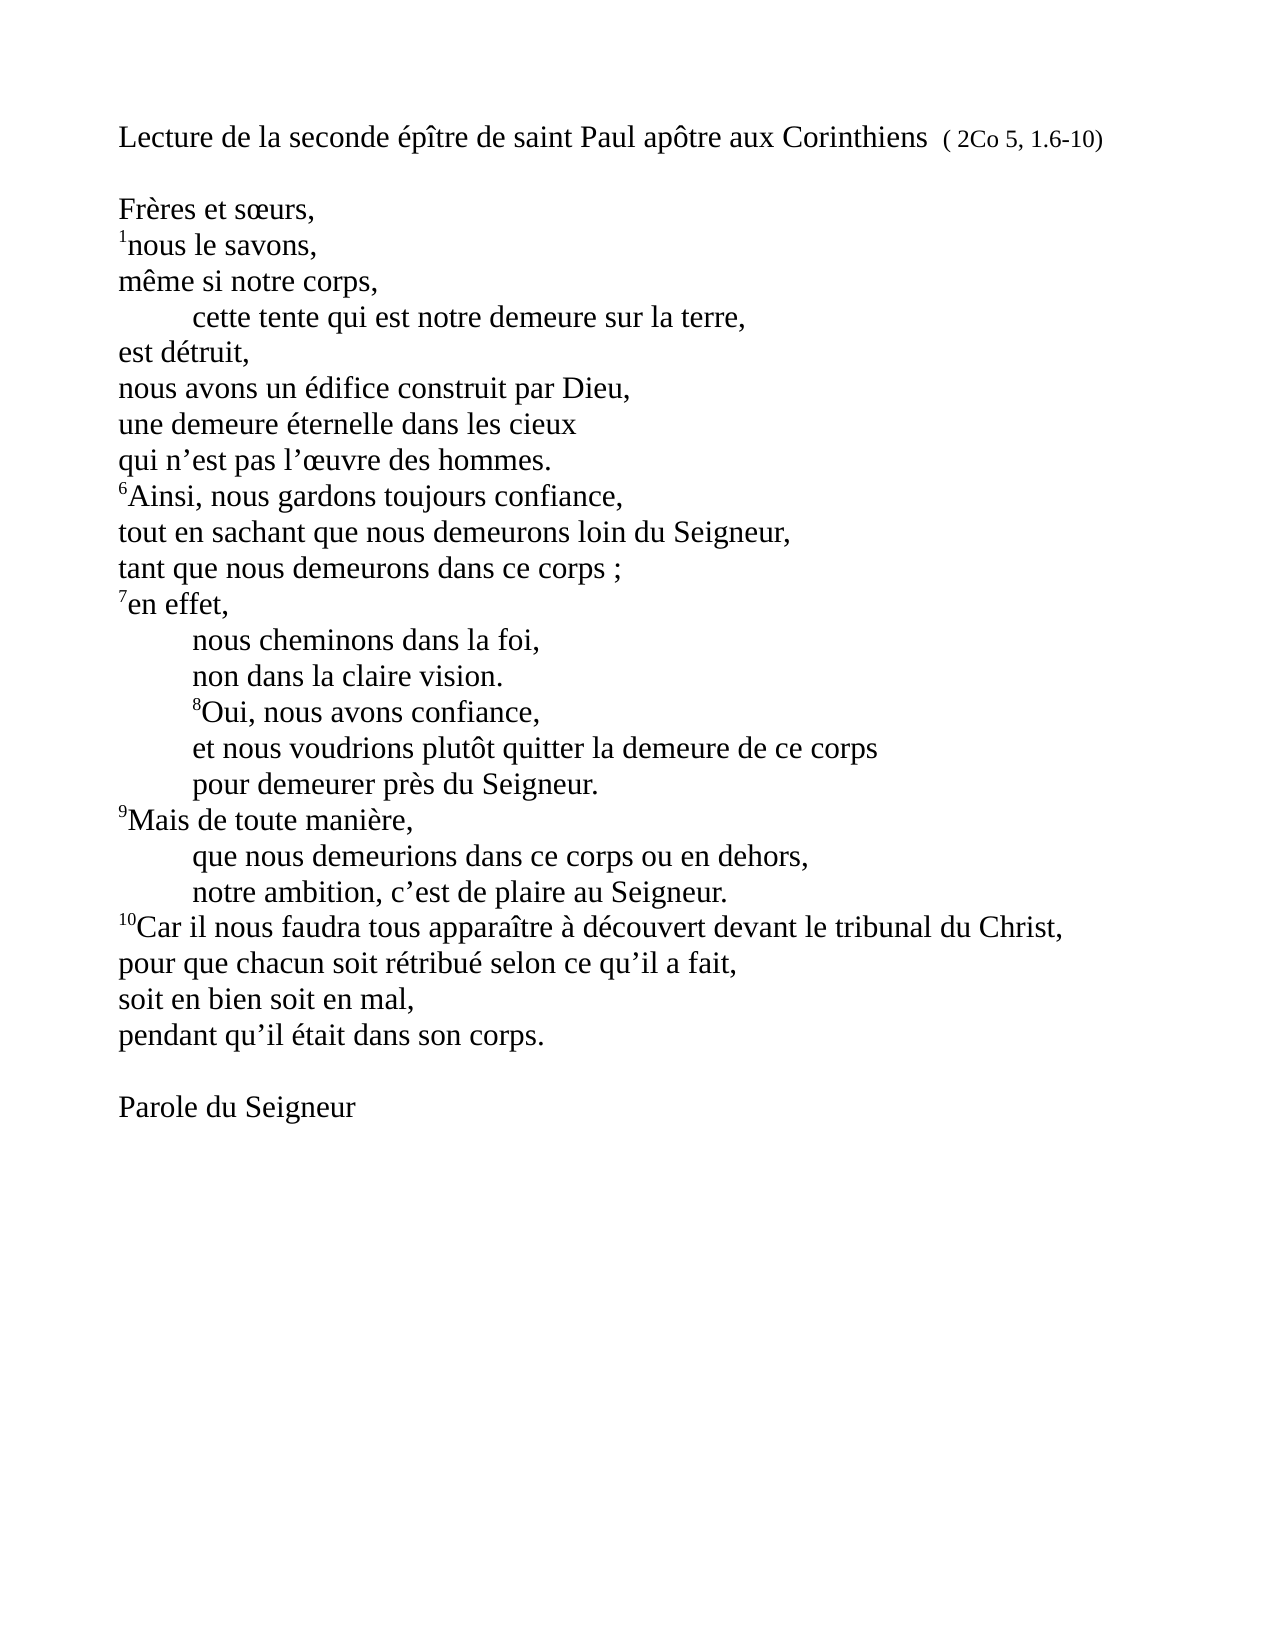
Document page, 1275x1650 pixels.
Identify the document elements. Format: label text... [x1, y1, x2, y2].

text une demeure éternelle dans les cieux [118, 406, 1157, 442]
text est détruit, [118, 334, 1157, 370]
text pour demeurer près du Seigneur. [118, 765, 1157, 801]
text nous avons un édifice construit par Dieu, [118, 370, 1157, 406]
text notre ambition, c’est de plaire au Seigneur. [118, 873, 1157, 909]
text cette tente qui est notre demeure sur la terre, [118, 298, 1157, 334]
text soit en bien soit en mal, [118, 981, 1157, 1017]
text et nous voudrions plutôt quitter la demeure de ce corps [118, 729, 1157, 765]
text 6Ainsi, nous gardons toujours confiance, [118, 477, 1157, 513]
text 7en effet, [118, 585, 1157, 621]
text 8Oui, nous avons confiance, [118, 693, 1157, 729]
text Frères et sœurs, [118, 190, 1157, 226]
text pour que chacun soit rétribué selon ce qu’il a fait, [118, 945, 1157, 981]
text qui n’est pas l’œuvre des hommes. [118, 442, 1157, 477]
text pendant qu’il était dans son corps. [118, 1017, 1157, 1052]
text Parole du Seigneur [118, 1088, 1157, 1124]
text nous cheminons dans la foi, [118, 621, 1157, 657]
text 1nous le savons, [118, 226, 1157, 262]
text non dans la claire vision. [118, 657, 1157, 693]
text que nous demeurions dans ce corps ou en dehors, [118, 837, 1157, 873]
text 9Mais de toute manière, [118, 801, 1157, 837]
text tant que nous demeurons dans ce corps ; [118, 549, 1157, 585]
text Lecture de la seconde épître de saint Paul apôtre aux Corinthiens ( 2Co 5, 1.6-10) [118, 118, 1157, 154]
text 10Car il nous faudra tous apparaître à découvert devant le tribunal du Christ, [118, 909, 1157, 945]
text tout en sachant que nous demeurons loin du Seigneur, [118, 513, 1157, 549]
text même si notre corps, [118, 262, 1157, 298]
